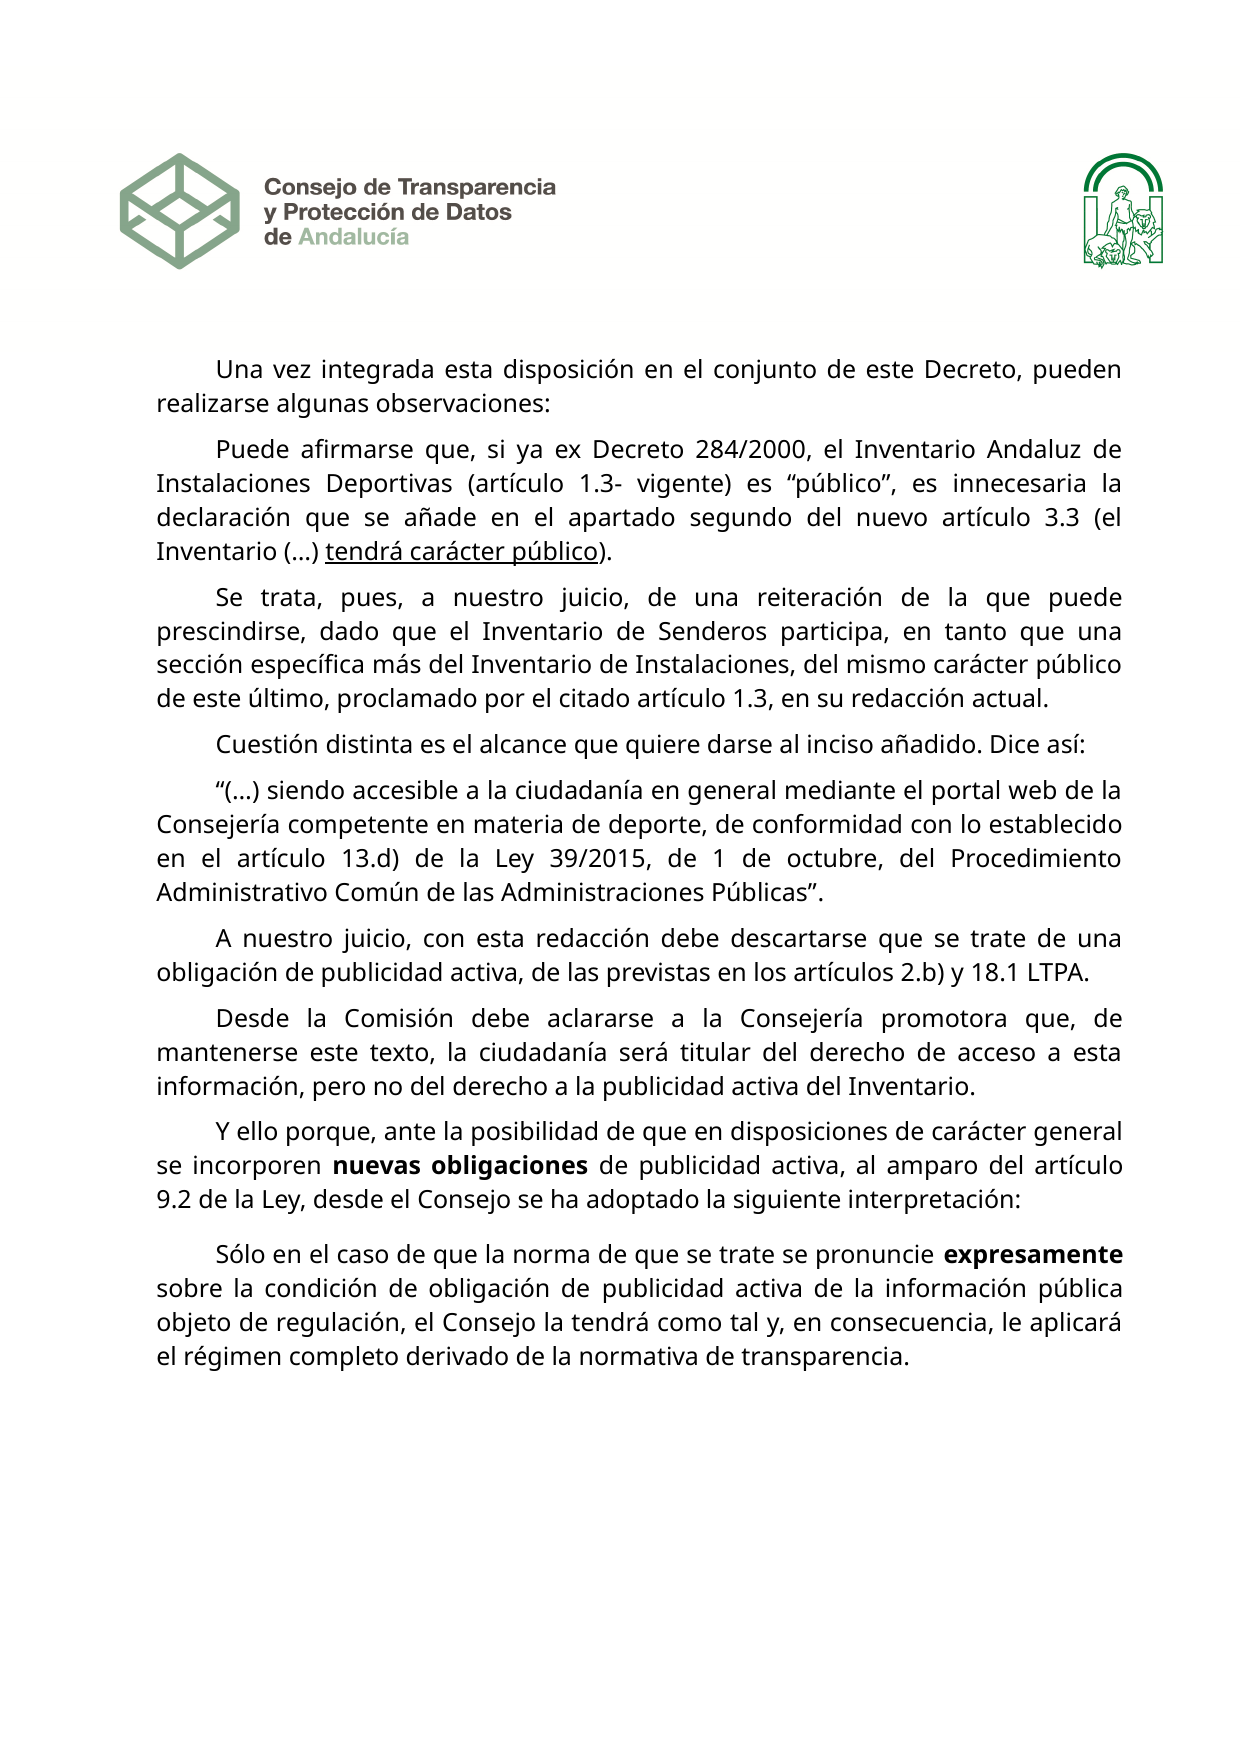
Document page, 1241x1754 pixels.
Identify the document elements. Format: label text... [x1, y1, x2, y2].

text “(…) siendo accesible a la ciudadanía en general mediante el portal web de la Consejería competente en materia de deporte, de conformidad con lo establecido en el artículo 13.d) de la Ley 39/2015, de 1 de octubre, del Procedimiento Administrativo Común de las Administraciones Públicas”. [156, 773, 1124, 909]
text A nuestro juicio, con esta redacción debe descartarse que se trate de una obligación de publicidad activa, de las previstas en los artículos 2.b) y 18.1 LTPA. [156, 921, 1124, 989]
text Sólo en el caso de que la norma de que se trate se pronuncie expresamente sobre la condición de obligación de publicidad activa de la información pública objeto de regulación, el Consejo la tendrá como tal y, en consecuencia, le aplicará el régimen completo derivado de la normativa de transparencia. [156, 1237, 1124, 1373]
text Puede afirmarse que, si ya ex Decreto 284/2000, el Inventario Andaluz de Instalaciones Deportivas (artículo 1.3- vigente) es “público”, es innecesaria la declaración que se añade en el apartado segundo del nuevo artículo 3.3 (el Inventario (…) tendrá carácter público). [156, 432, 1124, 568]
text Desde la Comisión debe aclararse a la Consejería promotora que, de mantenerse este texto, la ciudadanía será titular del derecho de acceso a esta información, pero no del derecho a la publicidad activa del Inventario. [156, 1001, 1124, 1102]
text Se trata, pues, a nuestro juicio, de una reiteración de la que puede prescindirse, dado que el Inventario de Senderos participa, en tanto que una sección específica más del Inventario de Instalaciones, del mismo carácter público de este último, proclamado por el citado artículo 1.3, en su redacción actual. [156, 579, 1124, 715]
text Una vez integrada esta disposición en el conjunto de este Decreto, pueden realizarse algunas observaciones: [156, 352, 1124, 420]
text Y ello porque, ante la posibilidad de que en disposiciones de carácter general se incorporen nuevas obligaciones de publicidad activa, al amparo del artículo 9.2 de la Ley, desde el Consejo se ha adoptado la siguiente interpretación: [156, 1114, 1124, 1216]
text Cuestión distinta es el alcance que quiere darse al inciso añadido. Dice así: [156, 727, 1124, 761]
